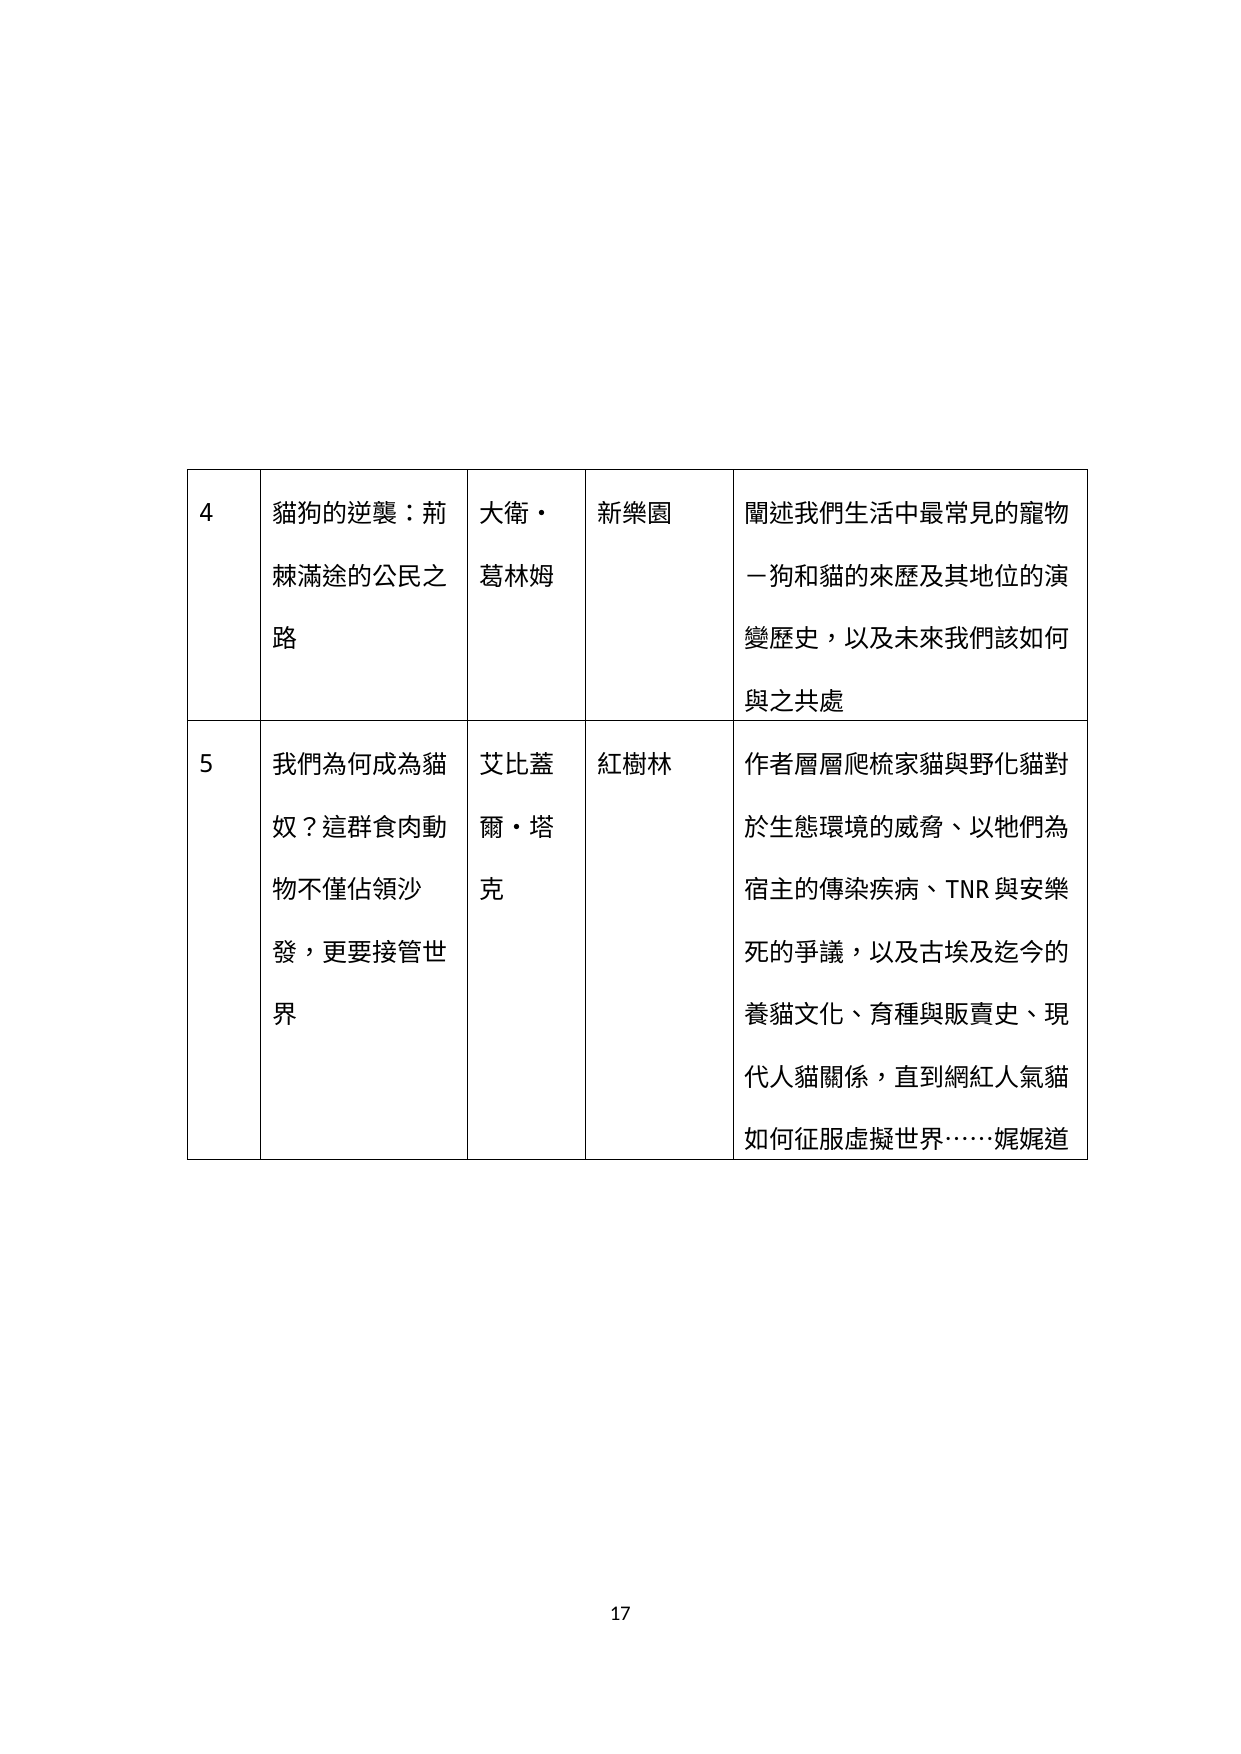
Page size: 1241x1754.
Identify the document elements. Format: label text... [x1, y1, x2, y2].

table_cell 我們為何成為貓奴？這群食肉動物不僅佔領沙發，更要接管世界 [261, 721, 467, 1159]
table_cell 新樂園 [586, 470, 733, 720]
table_cell 5 [188, 721, 260, 1159]
table_cell 艾比蓋爾‧塔克 [468, 721, 585, 1159]
table_cell 作者層層爬梳家貓與野化貓對於生態環境的威脅、以牠們為宿主的傳染疾病、TNR與安樂死的爭議，以及古埃及迄今的養貓文化、育種與販賣史、現代人貓關係，直到網紅人氣貓如何征服虛擬世界……娓娓道 [734, 721, 1087, 1159]
table_cell 大衛‧葛林姆 [468, 470, 585, 720]
table_cell 紅樹林 [586, 721, 733, 1159]
table_cell 4 [188, 470, 260, 720]
table_cell 貓狗的逆襲：荊棘滿途的公民之路 [261, 470, 467, 720]
table_cell 闡述我們生活中最常見的寵物－狗和貓的來歷及其地位的演變歷史，以及未來我們該如何與之共處 [734, 470, 1087, 720]
